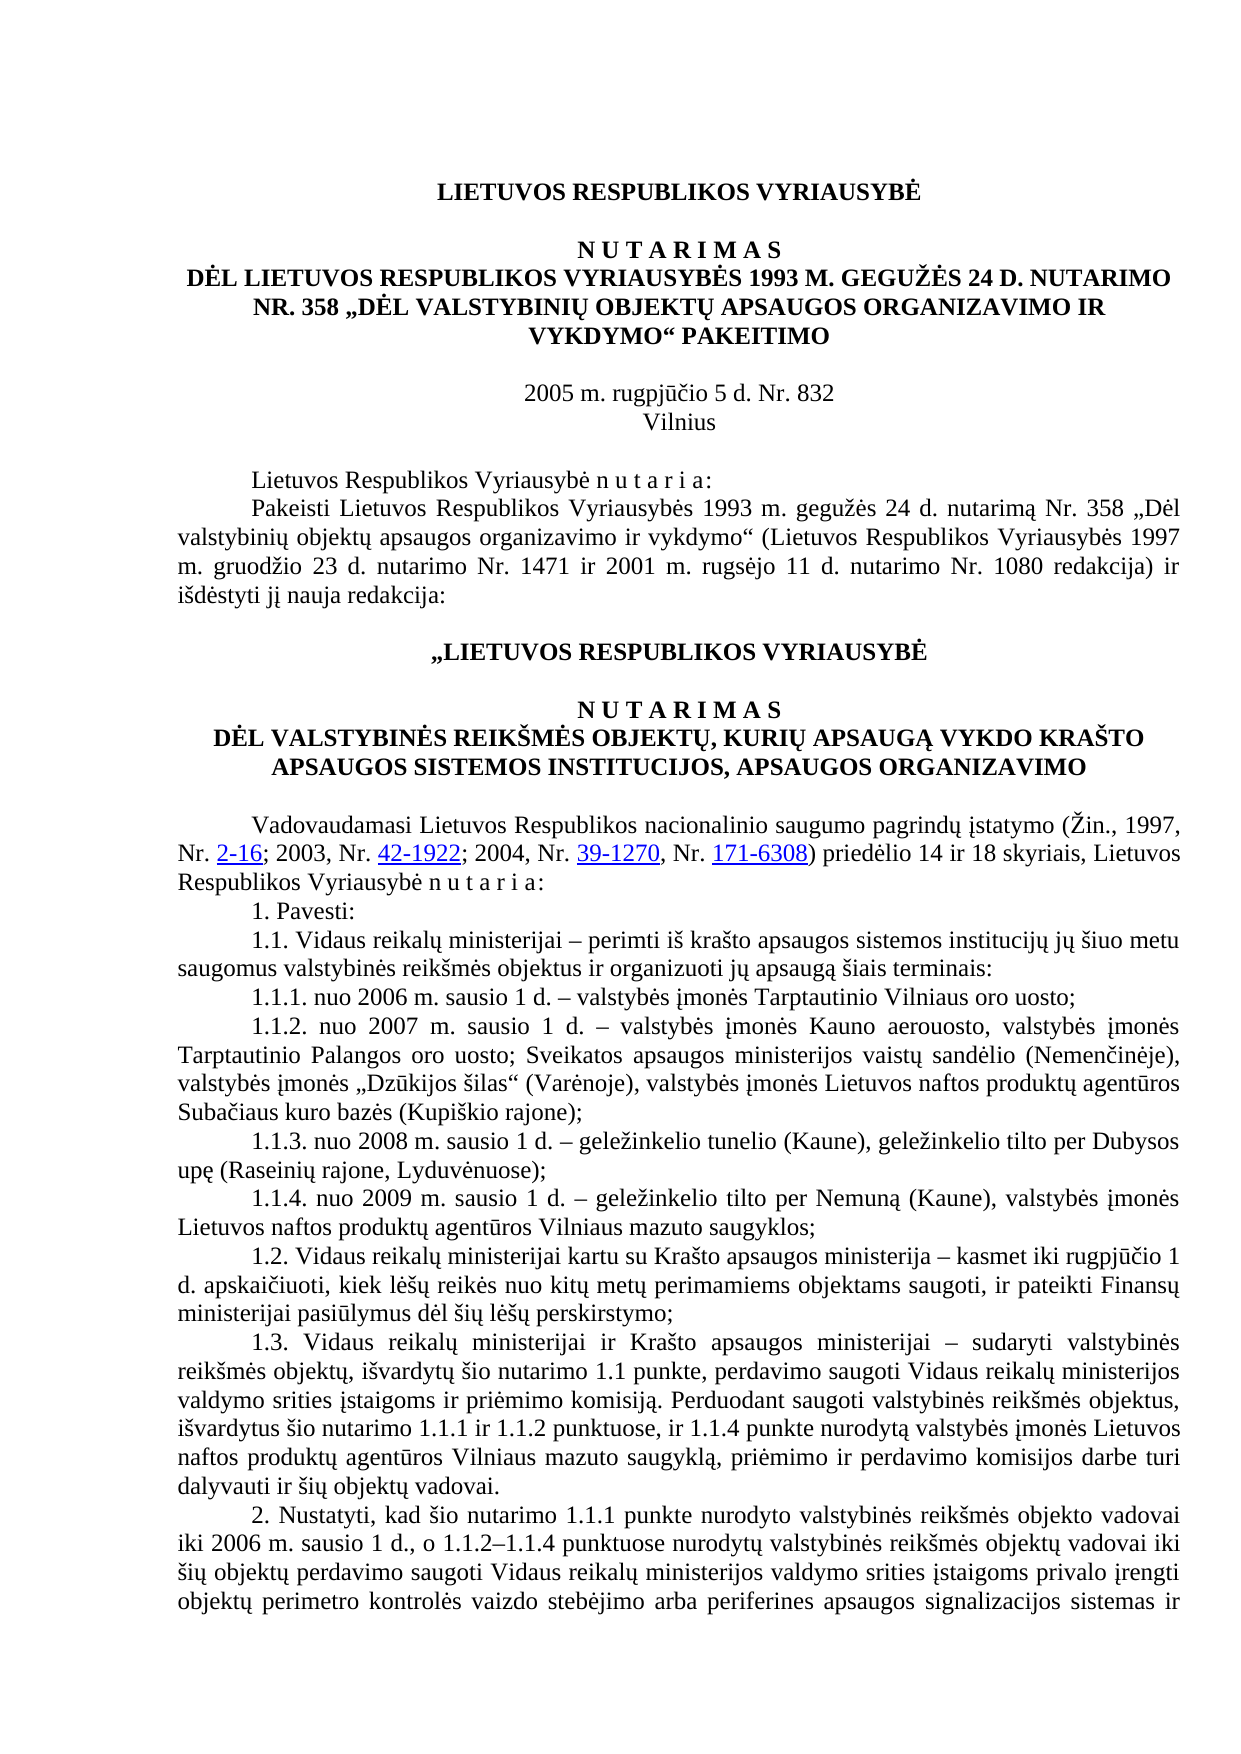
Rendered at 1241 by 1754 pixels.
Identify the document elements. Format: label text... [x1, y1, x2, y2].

text Vilnius [177, 407, 1181, 436]
text 1.1. Vidaus reikalų ministerijai – perimti iš krašto apsaugos sistemos institucijų jų šiuo metu saugomus valstybinės reikšmės objektus ir organizuoti jų apsaugą šiais terminais: [177, 925, 1181, 982]
text Lietuvos Respublikos Vyriausybė nutaria: [177, 465, 1181, 493]
text 1.1.2. nuo 2007 m. sausio 1 d. – valstybės įmonės Kauno aerouosto, valstybės įmonės Tarptautinio Palangos oro uosto; Sveikatos apsaugos ministerijos vaistų sandėlio (Nemenčinėje), valstybės įmonės „Dzūkijos šilas“ (Varėnoje), valstybės įmonės Lietuvos naftos produktų agentūros Subačiaus kuro bazės (Kupiškio rajone); [177, 1011, 1181, 1126]
text 1.1.1. nuo 2006 m. sausio 1 d. – valstybės įmonės Tarptautinio Vilniaus oro uosto; [177, 982, 1181, 1011]
text LIETUVOS RESPUBLIKOS VYRIAUSYBĖ [177, 177, 1181, 206]
text 1.3. Vidaus reikalų ministerijai ir Krašto apsaugos ministerijai – sudaryti valstybinės reikšmės objektų, išvardytų šio nutarimo 1.1 punkte, perdavimo saugoti Vidaus reikalų ministerijos valdymo srities įstaigoms ir priėmimo komisiją. Perduodant saugoti valstybinės reikšmės objektus, išvardytus šio nutarimo 1.1.1 ir 1.1.2 punktuose, ir 1.1.4 punkte nurodytą valstybės įmonės Lietuvos naftos produktų agentūros Vilniaus mazuto saugyklą, priėmimo ir perdavimo komisijos darbe turi dalyvauti ir šių objektų vadovai. [177, 1327, 1181, 1500]
text APSAUGOS SISTEMOS INSTITUCIJOS, APSAUGOS ORGANIZAVIMO [177, 752, 1181, 781]
text DĖL LIETUVOS RESPUBLIKOS VYRIAUSYBĖS 1993 M. GEGUŽĖS 24 D. NUTARIMO NR. 358 „DĖL VALSTYBINIŲ OBJEKTŲ APSAUGOS ORGANIZAVIMO IR VYKDYMO“ PAKEITIMO [177, 263, 1181, 350]
text 2. Nustatyti, kad šio nutarimo 1.1.1 punkte nurodyto valstybinės reikšmės objekto vadovai iki 2006 m. sausio 1 d., o 1.1.2–1.1.4 punktuose nurodytų valstybinės reikšmės objektų vadovai iki šių objektų perdavimo saugoti Vidaus reikalų ministerijos valdymo srities įstaigoms privalo įrengti objektų perimetro kontrolės vaizdo stebėjimo arba periferines apsaugos signalizacijos sistemas ir [177, 1500, 1181, 1615]
text „LIETUVOS RESPUBLIKOS VYRIAUSYBĖ [177, 637, 1181, 666]
text NUTARIMAS [177, 695, 1181, 723]
text 1.1.3. nuo 2008 m. sausio 1 d. – geležinkelio tunelio (Kaune), geležinkelio tilto per Dubysos upę (Raseinių rajone, Lyduvėnuose); [177, 1126, 1181, 1183]
text N U T A R I M A S [177, 235, 1181, 263]
text Pakeisti Lietuvos Respublikos Vyriausybės 1993 m. gegužės 24 d. nutarimą Nr. 358 „Dėl valstybinių objektų apsaugos organizavimo ir vykdymo“ (Lietuvos Respublikos Vyriausybės 1997 m. gruodžio 23 d. nutarimo Nr. 1471 ir 2001 m. rugsėjo 11 d. nutarimo Nr. 1080 redakcija) ir išdėstyti jį nauja redakcija: [177, 493, 1181, 608]
text 1.1.4. nuo 2009 m. sausio 1 d. – geležinkelio tilto per Nemuną (Kaune), valstybės įmonės Lietuvos naftos produktų agentūros Vilniaus mazuto saugyklos; [177, 1183, 1181, 1241]
text 1.2. Vidaus reikalų ministerijai kartu su Krašto apsaugos ministerija – kasmet iki rugpjūčio 1 d. apskaičiuoti, kiek lėšų reikės nuo kitų metų perimamiems objektams saugoti, ir pateikti Finansų ministerijai pasiūlymus dėl šių lėšų perskirstymo; [177, 1241, 1181, 1327]
text 1. Pavesti: [177, 896, 1181, 925]
text DĖL VALSTYBINĖS REIKŠMĖS OBJEKTŲ, KURIŲ APSAUGĄ VYKDO KRAŠTO [177, 723, 1181, 752]
text Vadovaudamasi Lietuvos Respublikos nacionalinio saugumo pagrindų įstatymo (Žin., 1997, Nr. 2-16; 2003, Nr. 42-1922; 2004, Nr. 39-1270, Nr. 171-6308) priedėlio 14 ir 18 skyriais, Lietuvos Respublikos Vyriausybė nutaria: [177, 810, 1181, 896]
text 2005 m. rugpjūčio 5 d. Nr. 832 [177, 378, 1181, 407]
